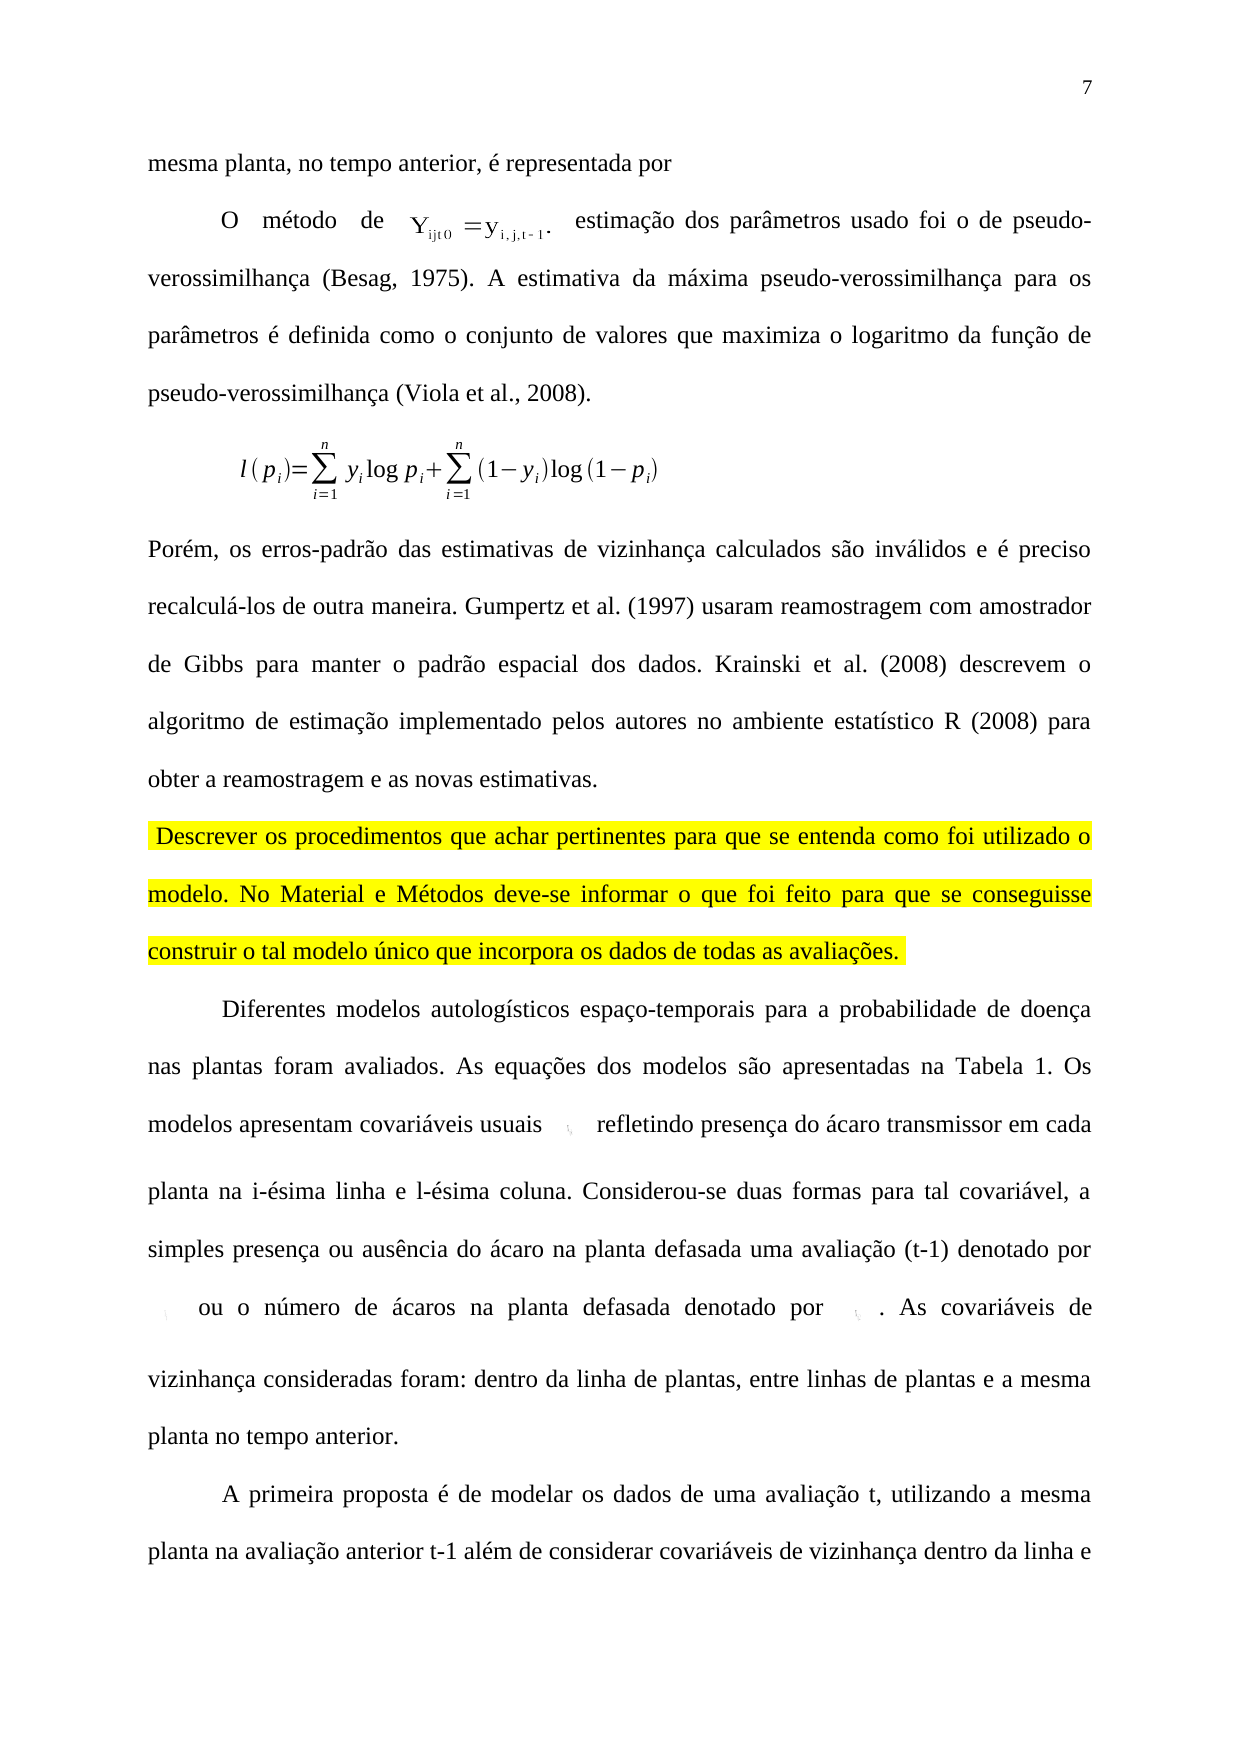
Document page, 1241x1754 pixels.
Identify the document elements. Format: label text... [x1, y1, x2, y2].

text O método de estimação dos parâmetros usado foi o de pseudo-verossimilhança (Besag, 1975). A estimativa da máxima pseudo-verossimilhança para os parâmetros é definida como o conjunto de valores que maximiza o logaritmo da função de pseudo-verossimilhança (Viola et al., 2008). [148, 205, 1092, 406]
text Descrever os procedimentos que achar pertinentes para que se entenda como foi utilizado o modelo. No Material e Métodos deve-se informar o que foi feito para que se conseguisse construir o tal modelo único que incorpora os dados de todas as avaliações. [148, 821, 1092, 965]
text Diferentes modelos autologísticos espaço-temporais para a probabilidade de doença nas plantas foram avaliados. As equações dos modelos são apresentadas na Tabela 1. Os modelos apresentam covariáveis usuais refletindo presença do ácaro transmissor em cada planta na i-ésima linha e l-ésima coluna. Considerou-se duas formas para tal covariável, a simples presença ou ausência do ácaro na planta defasada uma avaliação (t-1) denotado por ou o número de ácaros na planta defasada denotado por . As covariáveis de vizinhança consideradas foram: dentro da linha de plantas, entre linhas de plantas e a mesma planta no tempo anterior. [148, 994, 1092, 1450]
text A primeira proposta é de modelar os dados de uma avaliação t, utilizando a mesma planta na avaliação anterior t-1 além de considerar covariáveis de vizinhança dentro da linha e [148, 1479, 1092, 1565]
text mesma planta, no tempo anterior, é representada por [148, 148, 1092, 176]
text Porém, os erros-padrão das estimativas de vizinhança calculados são inválidos e é preciso recalculá-los de outra maneira. Gumpertz et al. (1997) usaram reamostragem com amostrador de Gibbs para manter o padrão espacial dos dados. Krainski et al. (2008) descrevem o algoritmo de estimação implementado pelos autores no ambiente estatístico R (2008) para obter a reamostragem e as novas estimativas. [148, 534, 1092, 792]
